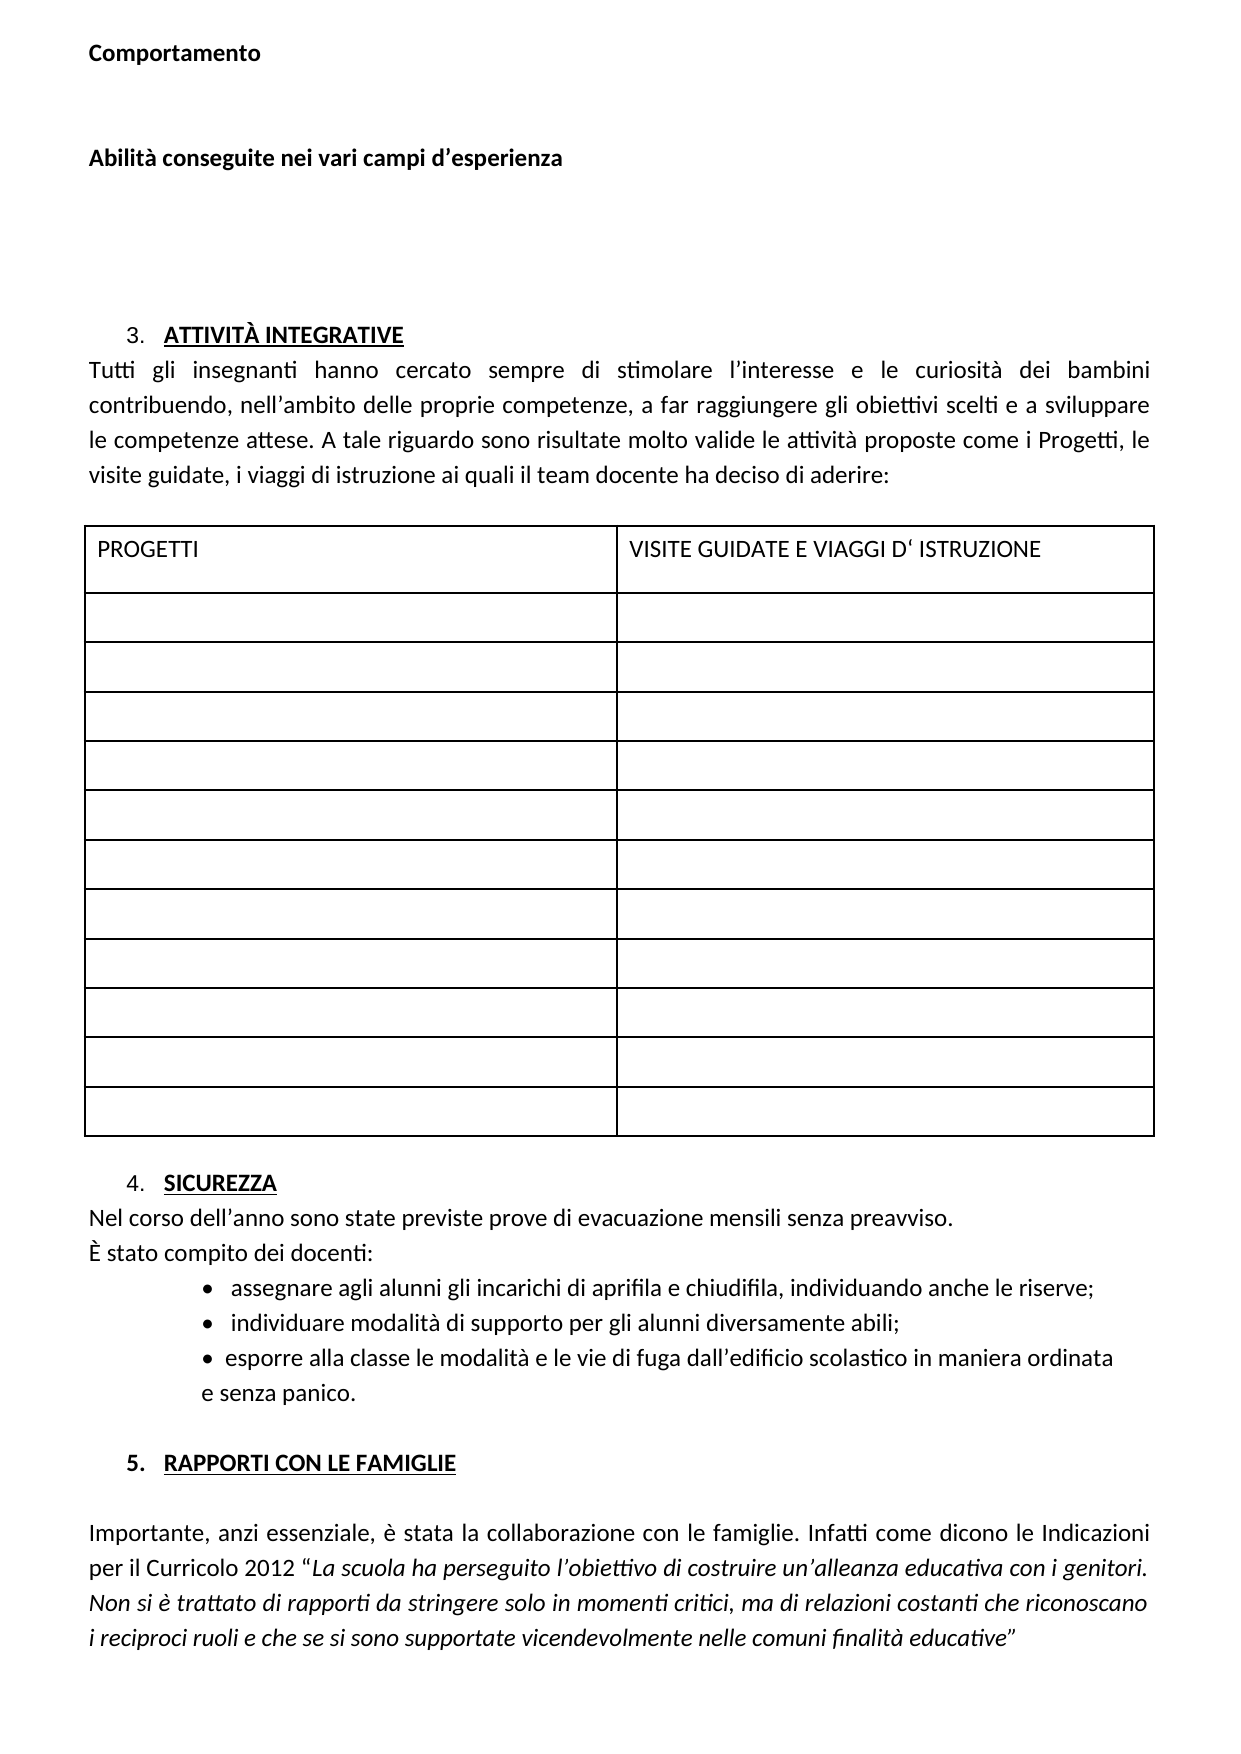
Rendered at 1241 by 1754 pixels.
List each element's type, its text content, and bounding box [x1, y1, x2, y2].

list SICUREZZA [126, 1167, 1152, 1198]
table_cell [86, 940, 616, 987]
table_cell [618, 643, 1153, 691]
table_cell [618, 1038, 1153, 1086]
table_cell [86, 693, 616, 740]
list RAPPORTI CON LE FAMIGLIE [126, 1447, 1152, 1478]
text È stato compito dei docenti: [89, 1237, 1152, 1268]
table_cell [618, 989, 1153, 1036]
table_cell [618, 940, 1153, 987]
table_cell [86, 1088, 616, 1135]
table_cell [86, 742, 616, 789]
table_cell [618, 890, 1153, 937]
list ATTIVITÀ INTEGRATIVE [126, 319, 1152, 349]
table_cell [86, 791, 616, 839]
table_cell [86, 989, 616, 1036]
text Tutti gli insegnanti hanno cercato sempre di stimolare l’interesse e le curiosità dei bambini contribuendo, nell’ambito delle proprie competenze, a far raggiungere gli obiettivi scelti e a sviluppare le competenze attese. A tale riguardo sono risultate molto valide le attività proposte come i Progetti, le visite guidate, i viaggi di istruzione ai quali il team docente ha deciso di aderire: [89, 354, 1152, 489]
table_cell [618, 693, 1153, 740]
text e senza panico. [201, 1377, 1152, 1408]
table_cell [618, 742, 1153, 789]
table_header PROGETTI [86, 527, 616, 592]
table_cell [618, 841, 1153, 888]
table_cell [86, 643, 616, 691]
text Abilità conseguite nei vari campi d’esperienza [89, 142, 1152, 173]
table_header VISITE GUIDATE E VIAGGI D‘ ISTRUZIONE [618, 527, 1153, 592]
text • assegnare agli alunni gli incarichi di aprifila e chiudifila, individuando anche le riserve; [201, 1272, 1152, 1303]
table_cell [618, 791, 1153, 839]
text • individuare modalità di supporto per gli alunni diversamente abili; [201, 1307, 1152, 1338]
text • esporre alla classe le modalità e le vie di fuga dall’edificio scolastico in maniera ordinata [201, 1342, 1152, 1373]
text Nel corso dell’anno sono state previste prove di evacuazione mensili senza preavviso. [89, 1202, 1152, 1233]
text Comportamento [89, 37, 1152, 68]
table_cell [86, 1038, 616, 1086]
table_cell [618, 594, 1153, 641]
table_cell [86, 841, 616, 888]
table_cell [86, 594, 616, 641]
table_cell [86, 890, 616, 937]
table_cell [618, 1088, 1153, 1135]
text Importante, anzi essenziale, è stata la collaborazione con le famiglie. Infatti come dicono le Indicazioni per il Curricolo 2012 “La scuola ha perseguito l’obiettivo di costruire un’alleanza educativa con i genitori. Non si è trattato di rapporti da stringere solo in momenti critici, ma di relazioni costanti che riconoscano i reciproci ruoli e che se si sono supportate vicendevolmente nelle comuni finalità educative” [89, 1517, 1152, 1653]
